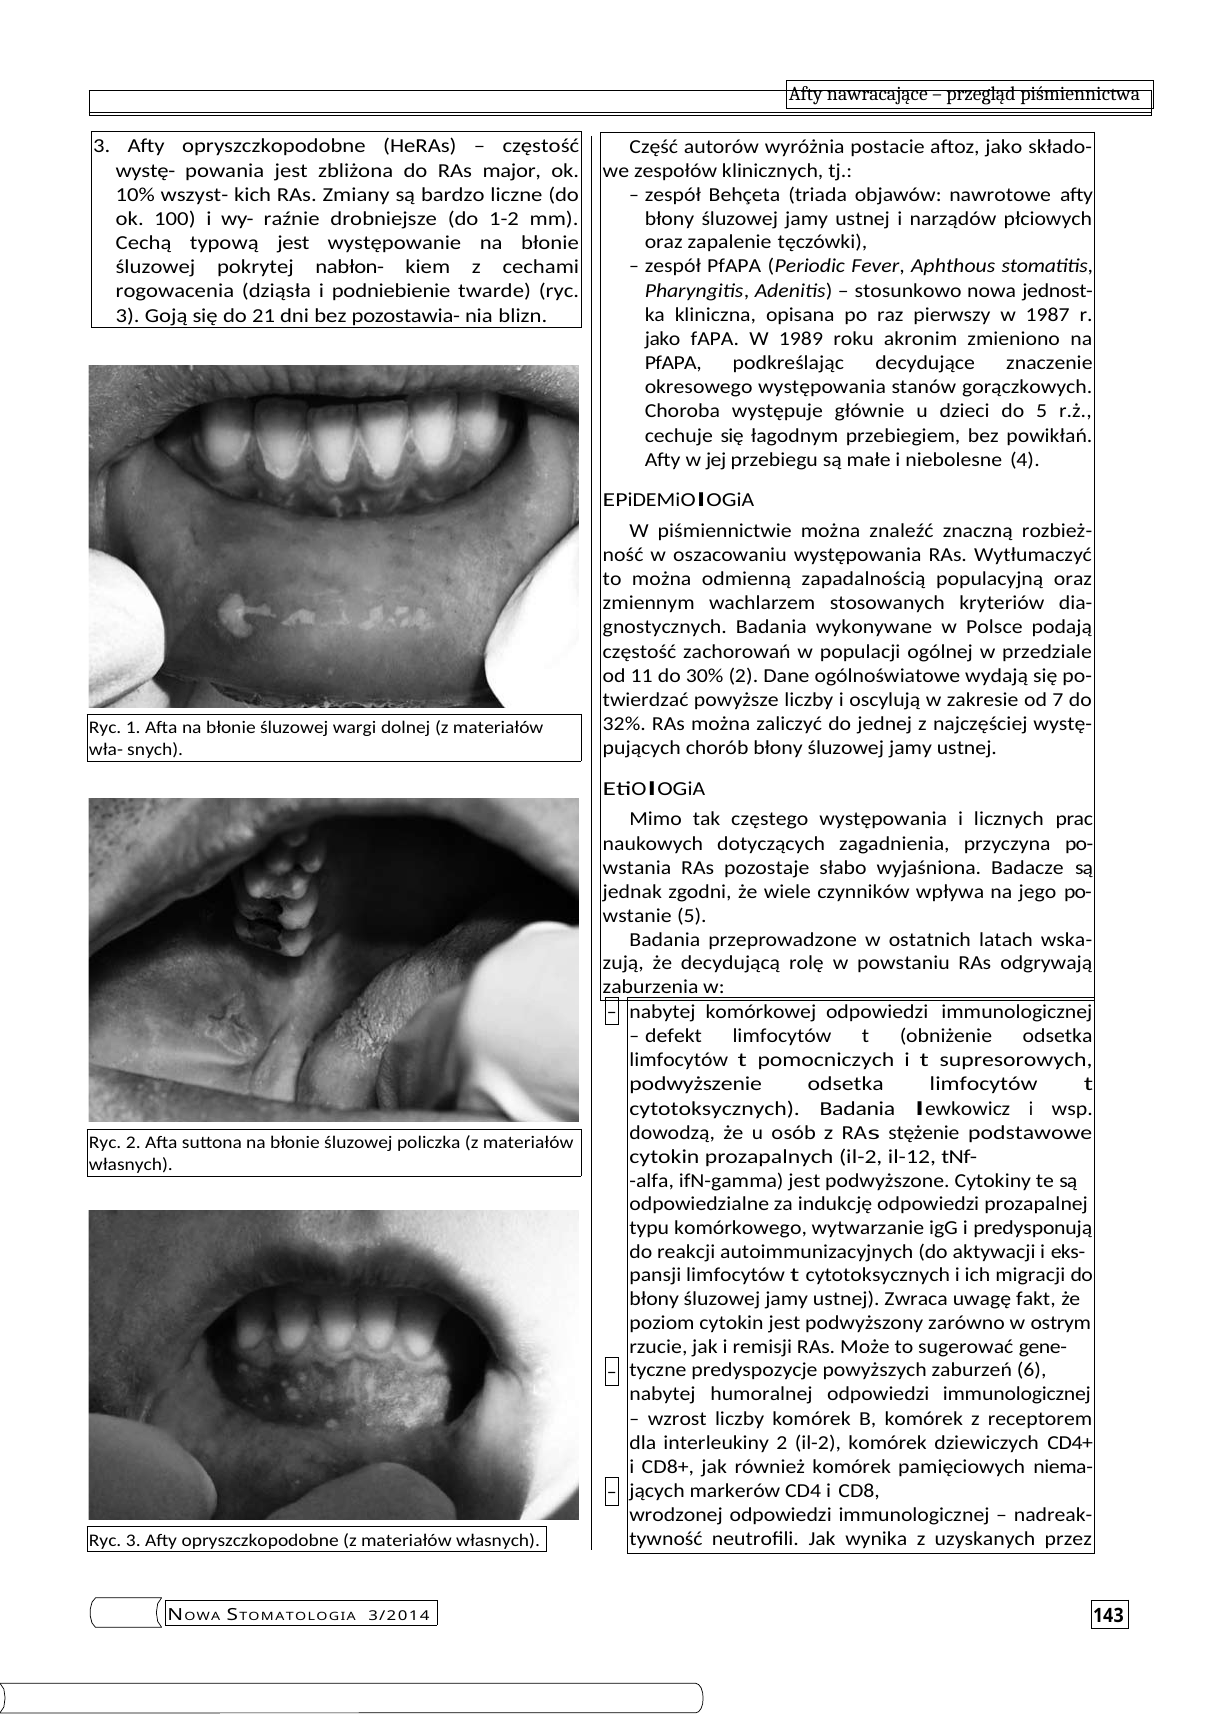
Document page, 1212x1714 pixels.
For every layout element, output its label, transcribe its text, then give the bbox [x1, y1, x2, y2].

list zespół PfAPA (Periodic Fever, Aphthous stomatitis, Pharyngitis, Adenitis) – stosunkowo nowa jednost- ka kliniczna, opisana po raz pierwszy w 1987 r. jako fAPA. W 1989 roku akronim zmieniono na PfAPA, podkreślając decydujące znaczenie okresowego występowania stanów gorączkowych. Choroba występuje głównie u dzieci do 5 r.ż., cechuje się łagodnym przebiegiem, bez powikłań. Afty w jej przebiegu są małe i niebolesne (4). [629, 253, 1093, 471]
text Ryc. 2. Afta suttona na błonie śluzowej policzka (z materiałów własnych). [89, 1131, 581, 1174]
picture [88, 365, 579, 708]
picture [88, 1210, 579, 1520]
text – [607, 999, 618, 1023]
text 3. Afty opryszczkopodobne (HeRAs) – częstość wystę- powania jest zbliżona do RAs major, ok. 10% wszyst- kich RAs. Zmiany są bardzo liczne (do ok. 100) i wy- raźnie drobniejsze (do 1-2 mm). Cechą typową jest występowanie na błonie śluzowej pokrytej nabłon- kiem z cechami rogowacenia (dziąsła i podniebienie twarde) (ryc. 3). Goją się do 21 dni bez pozostawia- nia blizn. [93, 134, 579, 327]
text nabytej komórkowej odpowiedzi immunologicznej [629, 999, 1094, 1023]
text NOWA STOMATOLOGIA 3/2014 [167, 1602, 437, 1625]
text Badania przeprowadzone w ostatnich latach wska- zują, że decydującą rolę w powstaniu RAs odgrywają zaburzenia w: [602, 927, 1093, 998]
list defekt limfocytów t (obniżenie odsetka limfocytów t pomocniczych i t supresorowych, podwyższenie odsetka limfocytów t cytotoksycznych). Badania lewkowicz i wsp. dowodzą, że u osób z RAs stężenie podstawowe cytokin prozapalnych (il-2, il-12, tNf- [629, 1023, 1093, 1168]
text wrodzonej odpowiedzi immunologicznej – nadreak- tywność neutrofili. Jak wynika z uzyskanych przez lewkowicz i wsp. badań, neutrofile krwi obwodowej [629, 1502, 1093, 1553]
picture [88, 798, 579, 1122]
text Afty nawracające – przegląd piśmiennictwa [788, 82, 1153, 105]
text – [607, 1479, 618, 1504]
text EtiOlOGiA [602, 776, 1094, 800]
text EPiDEMiOlOGiA [602, 487, 1094, 512]
text Mimo tak częstego występowania i licznych prac naukowych dotyczących zagadnienia, przyczyna po- wstania RAs pozostaje słabo wyjaśniona. Badacze są jednak zgodni, że wiele czynników wpływa na jego po- wstanie (5). [602, 806, 1093, 927]
list zespół Behçeta (triada objawów: nawrotowe afty błony śluzowej jamy ustnej i narządów płciowych oraz zapalenie tęczówki), [629, 182, 1093, 253]
text Część autorów wyróżnia postacie aftoz, jako składo- we zespołów klinicznych, tj.: [602, 134, 1093, 182]
text – [607, 1359, 618, 1384]
list wzrost liczby komórek B, komórek z receptorem dla interleukiny 2 (il-2), komórek dziewiczych CD4+ i CD8+, jak również komórek pamięciowych niema- jących markerów CD4 i CD8, [629, 1406, 1093, 1502]
text 143 [1093, 1601, 1128, 1627]
text Ryc. 3. Afty opryszczkopodobne (z materiałów własnych). [89, 1529, 546, 1550]
text Ryc. 1. Afta na błonie śluzowej wargi dolnej (z materiałów wła- snych). [89, 716, 580, 759]
text W piśmiennictwie można znaleźć znaczną rozbież- ność w oszacowaniu występowania RAs. Wytłumaczyć to można odmienną zapadalnością populacyjną oraz zmiennym wachlarzem stosowanych kryteriów dia- gnostycznych. Badania wykonywane w Polsce podają częstość zachorowań w populacji ogólnej w przedziale od 11 do 30% (2). Dane ogólnoświatowe wydają się po- twierdzać powyższe liczby i oscylują w zakresie od 7 do 32%. RAs można zaliczyć do jednej z najczęściej wystę- pujących chorób błony śluzowej jamy ustnej. [602, 518, 1093, 760]
text -alfa, ifN-gamma) jest podwyższone. Cytokiny te są odpowiedzialne za indukcję odpowiedzi prozapalnej typu komórkowego, wytwarzanie igG i predysponują do reakcji autoimmunizacyjnych (do aktywacji i eks- pansji limfocytów t cytotoksycznych i ich migracji do błony śluzowej jamy ustnej). Zwraca uwagę fakt, że poziom cytokin jest podwyższony zarówno w ostrym rzucie, jak i remisji RAs. Może to sugerować gene- tyczne predyspozycje powyższych zaburzeń (6), nabytej humoralnej odpowiedzi immunologicznej [629, 1168, 1093, 1406]
